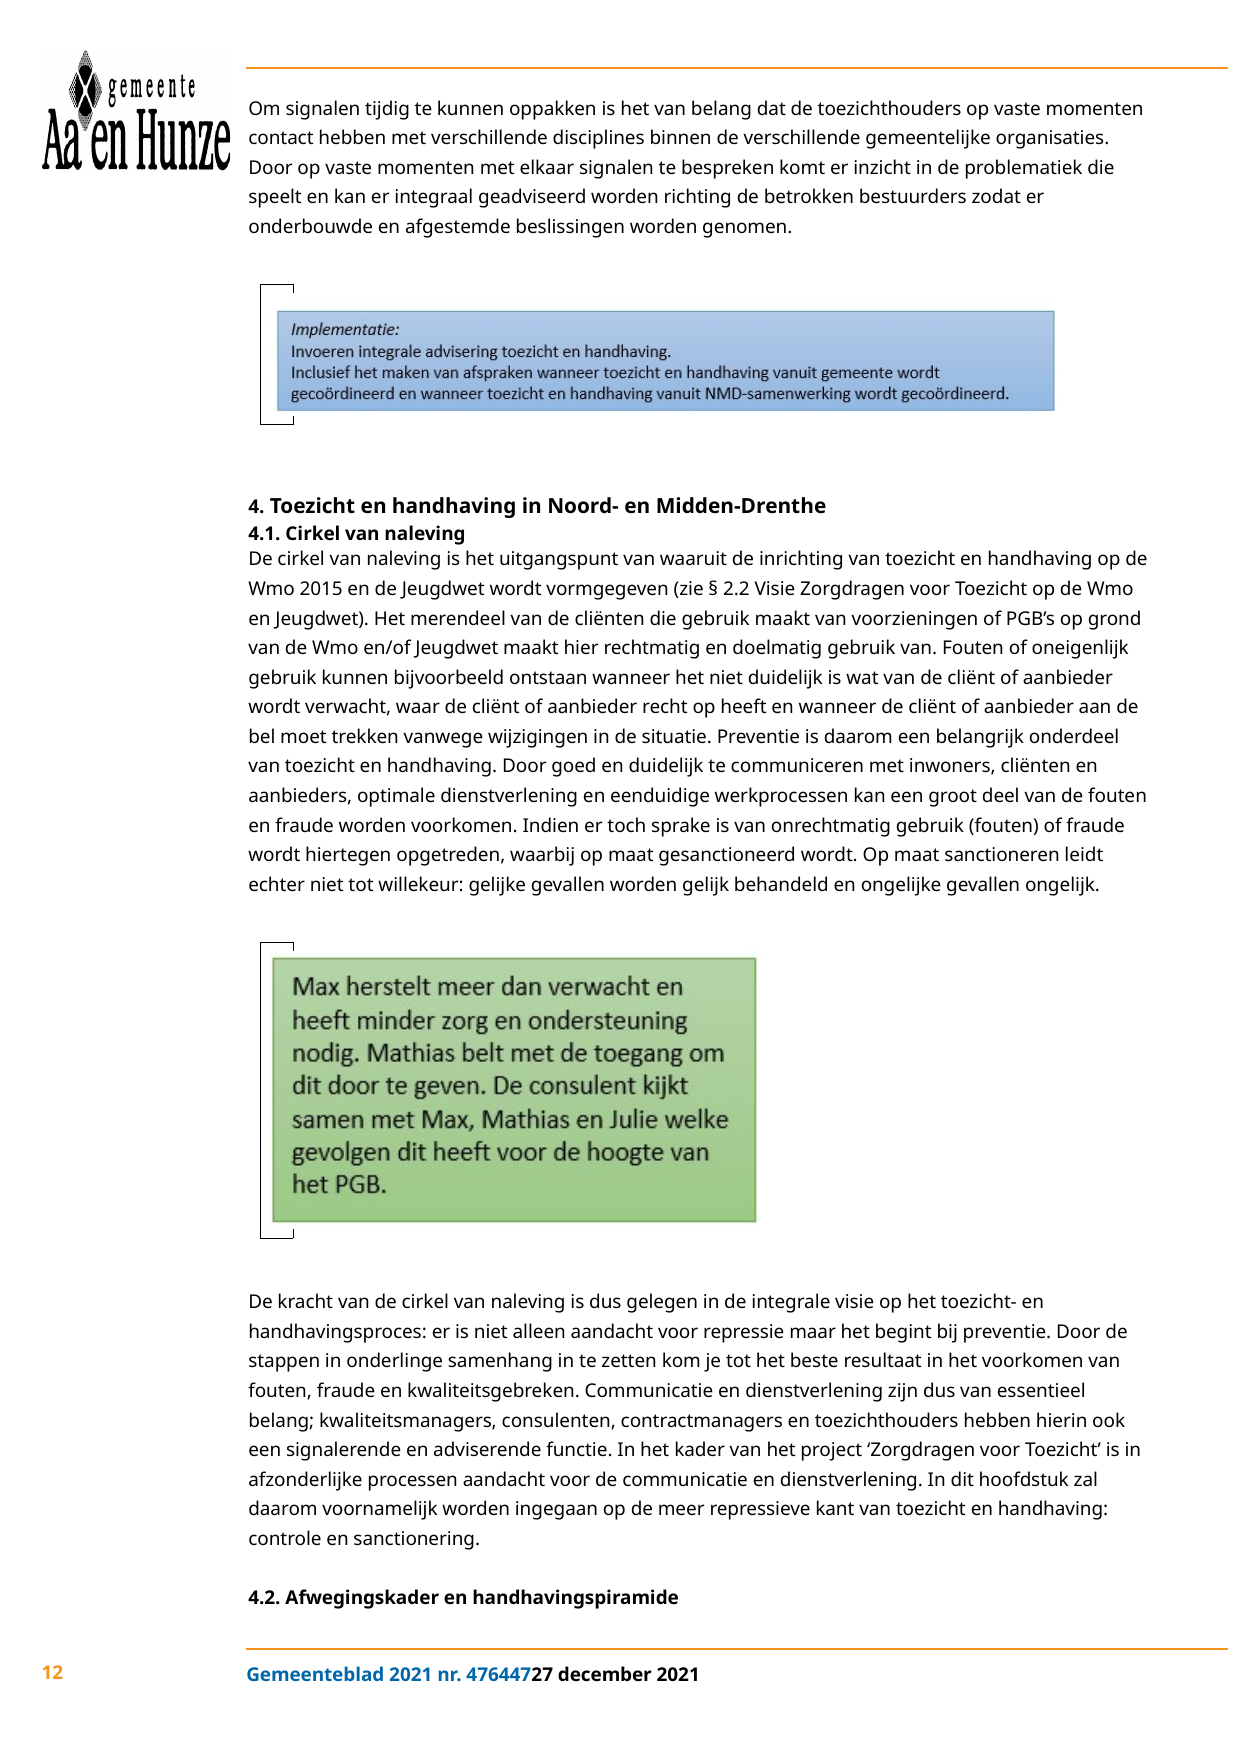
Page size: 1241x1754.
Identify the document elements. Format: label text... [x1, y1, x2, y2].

text De cirkel van naleving is het uitgangspunt van waaruit de inrichting van toezicht en handhaving op de Wmo 2015 en de Jeugdwet wordt vormgegeven (zie § 2.2 Visie Zorgdragen voor Toezicht op de Wmo en Jeugdwet). Het merendeel van de cliënten die gebruik maakt van voorzieningen of PGB’s op grond van de Wmo en/of Jeugdwet maakt hier rechtmatig en doelmatig gebruik van. Fouten of oneigenlijk gebruik kunnen bijvoorbeeld ontstaan wanneer het niet duidelijk is wat van de cliënt of aanbieder wordt verwacht, waar de cliënt of aanbieder recht op heeft en wanneer de cliënt of aanbieder aan de bel moet trekken vanwege wijzigingen in de situatie. Preventie is daarom een belangrijk onderdeel van toezicht en handhaving. Door goed en duidelijk te communiceren met inwoners, cliënten en aanbieders, optimale dienstverlening en eenduidige werkprocessen kan een groot deel van de fouten en fraude worden voorkomen. Indien er toch sprake is van onrechtmatig gebruik (fouten) of fraude wordt hiertegen opgetreden, waarbij op maat gesanctioneerd wordt. Op maat sanctioneren leidt echter niet tot willekeur: gelijke gevallen worden gelijk behandeld en ongelijke gevallen ongelijk. [248, 546, 1152, 897]
picture [268, 951, 771, 1229]
picture [268, 293, 1067, 416]
text De kracht van de cirkel van naleving is dus gelegen in de integrale visie op het toezicht- en handhavingsproces: er is niet alleen aandacht voor repressie maar het begint bij preventie. Door de stappen in onderlinge samenhang in te zetten kom je tot het beste resultaat in het voorkomen van fouten, fraude en kwaliteitsgebreken. Communicatie en dienstverlening zijn dus van essentieel belang; kwaliteitsmanagers, consulenten, contractmanagers en toezichthouders hebben hierin ook een signalerende en adviserende functie. In het kader van het project ‘Zorgdragen voor Toezicht’ is in afzonderlijke processen aandacht voor de communicatie en dienstverlening. In dit hoofdstuk zal daarom voornamelijk worden ingegaan op de meer repressieve kant van toezicht en handhaving: controle en sanctionering. [248, 1288, 1152, 1551]
text 4. Toezicht en handhaving in Noord- en Midden-Drenthe [248, 491, 1152, 520]
text 4.1. Cirkel van naleving [248, 520, 1152, 546]
picture [41, 47, 231, 172]
text 4.2. Afwegingskader en handhavingspiramide [248, 1584, 1152, 1610]
text Om signalen tijdig te kunnen oppakken is het van belang dat de toezichthouders op vaste momenten contact hebben met verschillende disciplines binnen de verschillende gemeentelijke organisaties. Door op vaste momenten met elkaar signalen te bespreken komt er inzicht in de problematiek die speelt en kan er integraal geadviseerd worden richting de betrokken bestuurders zodat er onderbouwde en afgestemde beslissingen worden genomen. [248, 95, 1152, 239]
